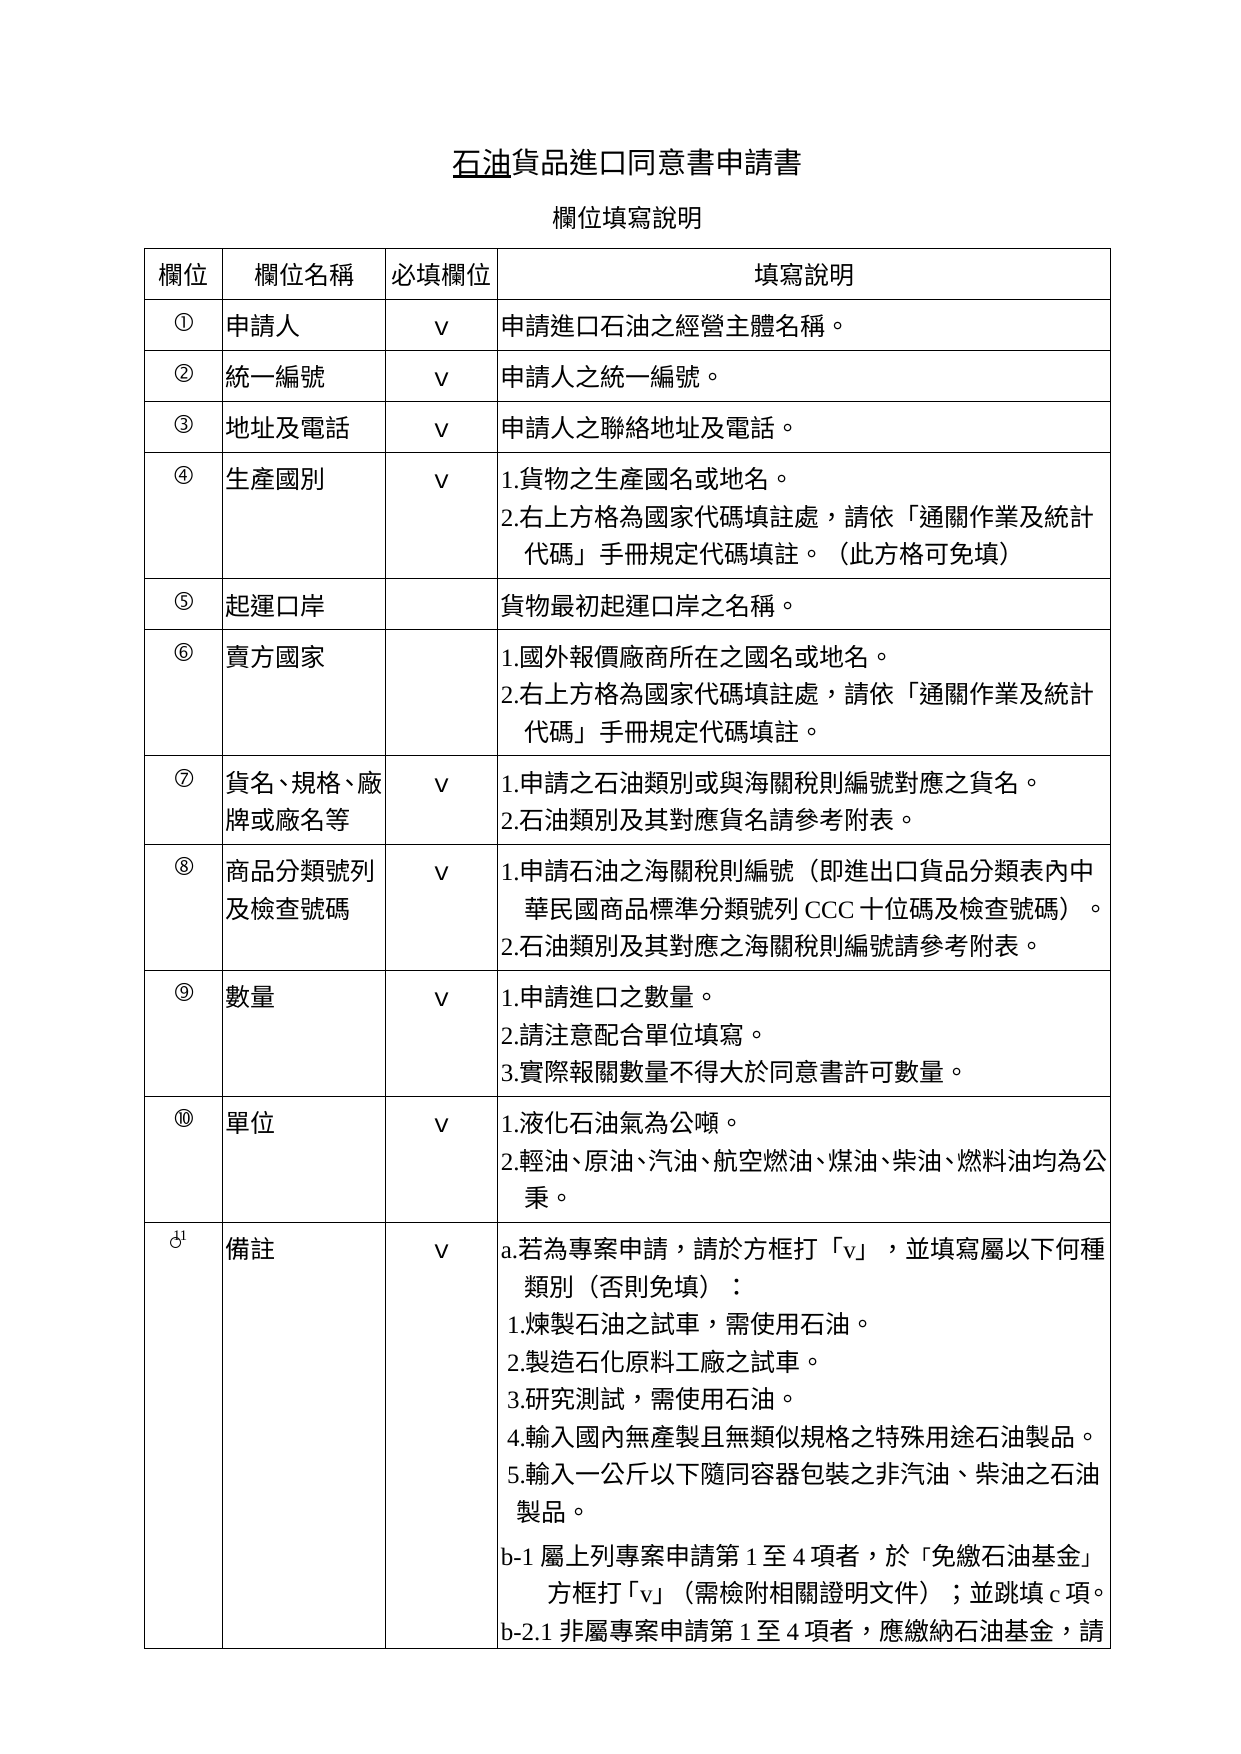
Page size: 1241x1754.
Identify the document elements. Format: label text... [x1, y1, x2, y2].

table_cell [386, 579, 497, 629]
table_header 欄位名稱 [223, 249, 385, 299]
table_cell ｖ [386, 300, 497, 350]
table_cell 貨物最初起運口岸之名稱。 [498, 579, 1110, 629]
table_cell ｖ [386, 351, 497, 401]
table_cell  [145, 300, 222, 350]
table_cell  [145, 971, 222, 1096]
table_cell ｖ [386, 756, 497, 844]
table_cell  [145, 756, 222, 844]
table_cell a.若為專案申請，請於方框打「v」，並填寫屬以下何種類別（否則免填）： 1.煉製石油之試車，需使用石油。 2.製造石化原料工廠之試車。 3.研究測試，需使用石油。 4.輸入國內無產製且無類似規格之特殊用途石油製品。 5.輸入一公斤以下隨同容器包裝之非汽油、柴油之石油製品。 b-1 屬上列專案申請第1至4項者，於「免繳石油基金」方框打「v」（需檢附相關證明文件）；並跳填c項。 b-2.1 非屬專案申請第1至4項者，應繳納石油基金，請 [498, 1223, 1110, 1648]
table_cell [386, 630, 497, 755]
table_cell ｖ [386, 1223, 497, 1648]
table_cell 1.申請之石油類別或與海關稅則編號對應之貨名。 2.石油類別及其對應貨名請參考附表。 [498, 756, 1110, 844]
table_cell 商品分類號列及檢查號碼 [223, 845, 385, 970]
table_cell 備註 [223, 1223, 385, 1648]
table_cell 貨名、規格、廠牌或廠名等 [223, 756, 385, 844]
table_cell ｖ [386, 402, 497, 452]
text 欄位填寫說明 [148, 198, 1107, 235]
table_cell [145, 1223, 222, 1648]
table_cell 申請人 [223, 300, 385, 350]
table_cell 起運口岸 [223, 579, 385, 629]
table_cell  [145, 402, 222, 452]
table_cell 1.申請進口之數量。 2.請注意配合單位填寫。 3.實際報關數量不得大於同意書許可數量。 [498, 971, 1110, 1096]
table_cell  [145, 630, 222, 755]
table_cell 賣方國家 [223, 630, 385, 755]
table_cell 生產國別 [223, 453, 385, 578]
table_cell 申請人之統一編號。 [498, 351, 1110, 401]
table_cell  [145, 1097, 222, 1222]
text 石油貨品進口同意書申請書 [148, 123, 1107, 198]
table_cell 申請進口石油之經營主體名稱。 [498, 300, 1110, 350]
table_cell 申請人之聯絡地址及電話。 [498, 402, 1110, 452]
table_cell ｖ [386, 453, 497, 578]
table_header 填寫說明 [498, 249, 1110, 299]
table_cell  [145, 453, 222, 578]
table_cell ｖ [386, 971, 497, 1096]
table_cell ｖ [386, 1097, 497, 1222]
table_header 欄位 [145, 249, 222, 299]
table_cell 數量 [223, 971, 385, 1096]
table_cell 地址及電話 [223, 402, 385, 452]
table_cell 單位 [223, 1097, 385, 1222]
table_cell 統一編號 [223, 351, 385, 401]
table_cell  [145, 579, 222, 629]
table_cell 1.液化石油氣為公噸。 2.輕油、原油、汽油、航空燃油、煤油、柴油、燃料油均為公秉。 [498, 1097, 1110, 1222]
table_cell  [145, 845, 222, 970]
table_cell  [145, 351, 222, 401]
table_cell 1.申請石油之海關稅則編號（即進出口貨品分類表內中華民國商品標準分類號列CCC十位碼及檢查號碼）。 2.石油類別及其對應之海關稅則編號請參考附表。 [498, 845, 1110, 970]
table_cell 1.貨物之生產國名或地名。 2.右上方格為國家代碼填註處，請依「通關作業及統計代碼」手冊規定代碼填註。（此方格可免填） [498, 453, 1110, 578]
table_cell 1.國外報價廠商所在之國名或地名。 2.右上方格為國家代碼填註處，請依「通關作業及統計代碼」手冊規定代碼填註。 [498, 630, 1110, 755]
table_cell ｖ [386, 845, 497, 970]
table_header 必填欄位 [386, 249, 497, 299]
